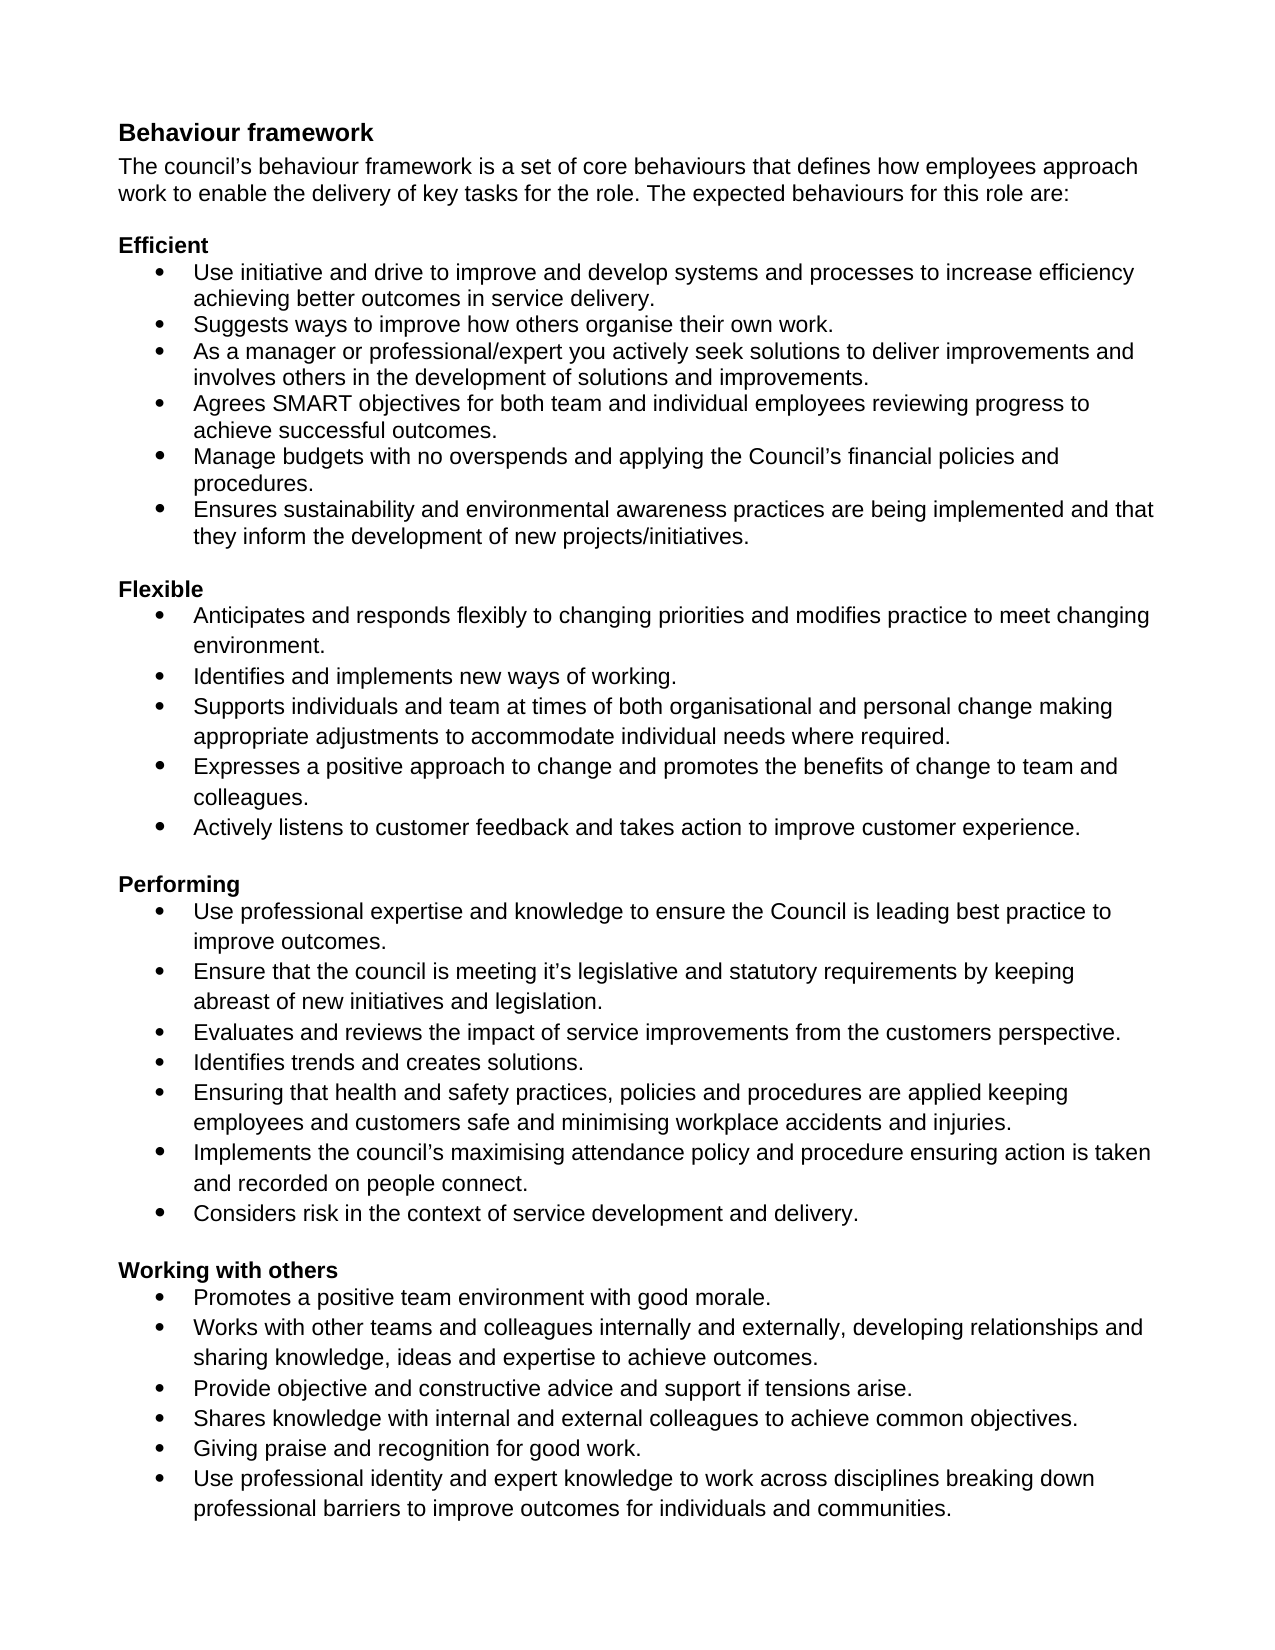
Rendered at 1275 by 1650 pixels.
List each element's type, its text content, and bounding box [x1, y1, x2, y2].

list Identifies trends and creates solutions. [156, 1049, 1157, 1075]
text Performing [118, 871, 1157, 898]
list Promotes a positive team environment with good morale. [156, 1284, 1157, 1310]
list Evaluates and reviews the impact of service improvements from the customers perspective. [156, 1018, 1157, 1045]
subtitle Behaviour framework [118, 118, 1157, 147]
list Manage budgets with no overspends and applying the Council’s financial policies and procedures. [156, 443, 1157, 496]
text Efficient [118, 232, 1157, 258]
list Considers risk in the context of service development and delivery. [156, 1200, 1157, 1227]
list Ensures sustainability and environmental awareness practices are being implemented and that they inform the development of new projects/initiatives. [156, 496, 1157, 549]
list Suggests ways to improve how others organise their own work. [156, 311, 1157, 338]
text Working with others [118, 1257, 1157, 1284]
list Ensure that the council is meeting it’s legislative and statutory requirements by keeping abreast of new initiatives and legislation. [156, 958, 1157, 1015]
list Supports individuals and team at times of both organisational and personal change making appropriate adjustments to accommodate individual needs where required. [156, 693, 1157, 749]
list Provide objective and constructive advice and support if tensions arise. [156, 1374, 1157, 1401]
list Works with other teams and colleagues internally and externally, developing relationships and sharing knowledge, ideas and expertise to achieve outcomes. [156, 1314, 1157, 1371]
list Use professional expertise and knowledge to ensure the Council is leading best practice to improve outcomes. [156, 898, 1157, 954]
list Giving praise and recognition for good work. [156, 1435, 1157, 1461]
list Anticipates and responds flexibly to changing priorities and modifies practice to meet changing environment. [156, 602, 1157, 659]
list Use professional identity and expert knowledge to work across disciplines breaking down professional barriers to improve outcomes for individuals and communities. [156, 1465, 1157, 1522]
list Actively listens to customer feedback and takes action to improve customer experience. [156, 814, 1157, 841]
list Expresses a positive approach to change and promotes the benefits of change to team and colleagues. [156, 753, 1157, 810]
text Flexible [118, 576, 1157, 602]
list Identifies and implements new ways of working. [156, 663, 1157, 689]
list Agrees SMART objectives for both team and individual employees reviewing progress to achieve successful outcomes. [156, 390, 1157, 443]
list Implements the council’s maximising attendance policy and procedure ensuring action is taken and recorded on people connect. [156, 1139, 1157, 1196]
list Use initiative and drive to improve and develop systems and processes to increase efficiency achieving better outcomes in service delivery. [156, 258, 1157, 311]
list As a manager or professional/expert you actively seek solutions to deliver improvements and involves others in the development of solutions and improvements. [156, 338, 1157, 390]
text The council’s behaviour framework is a set of core behaviours that defines how employees approach work to enable the delivery of key tasks for the role. The expected behaviours for this role are: [118, 153, 1157, 206]
list Shares knowledge with internal and external colleagues to achieve common objectives. [156, 1405, 1157, 1431]
list Ensuring that health and safety practices, policies and procedures are applied keeping employees and customers safe and minimising workplace accidents and injuries. [156, 1079, 1157, 1136]
